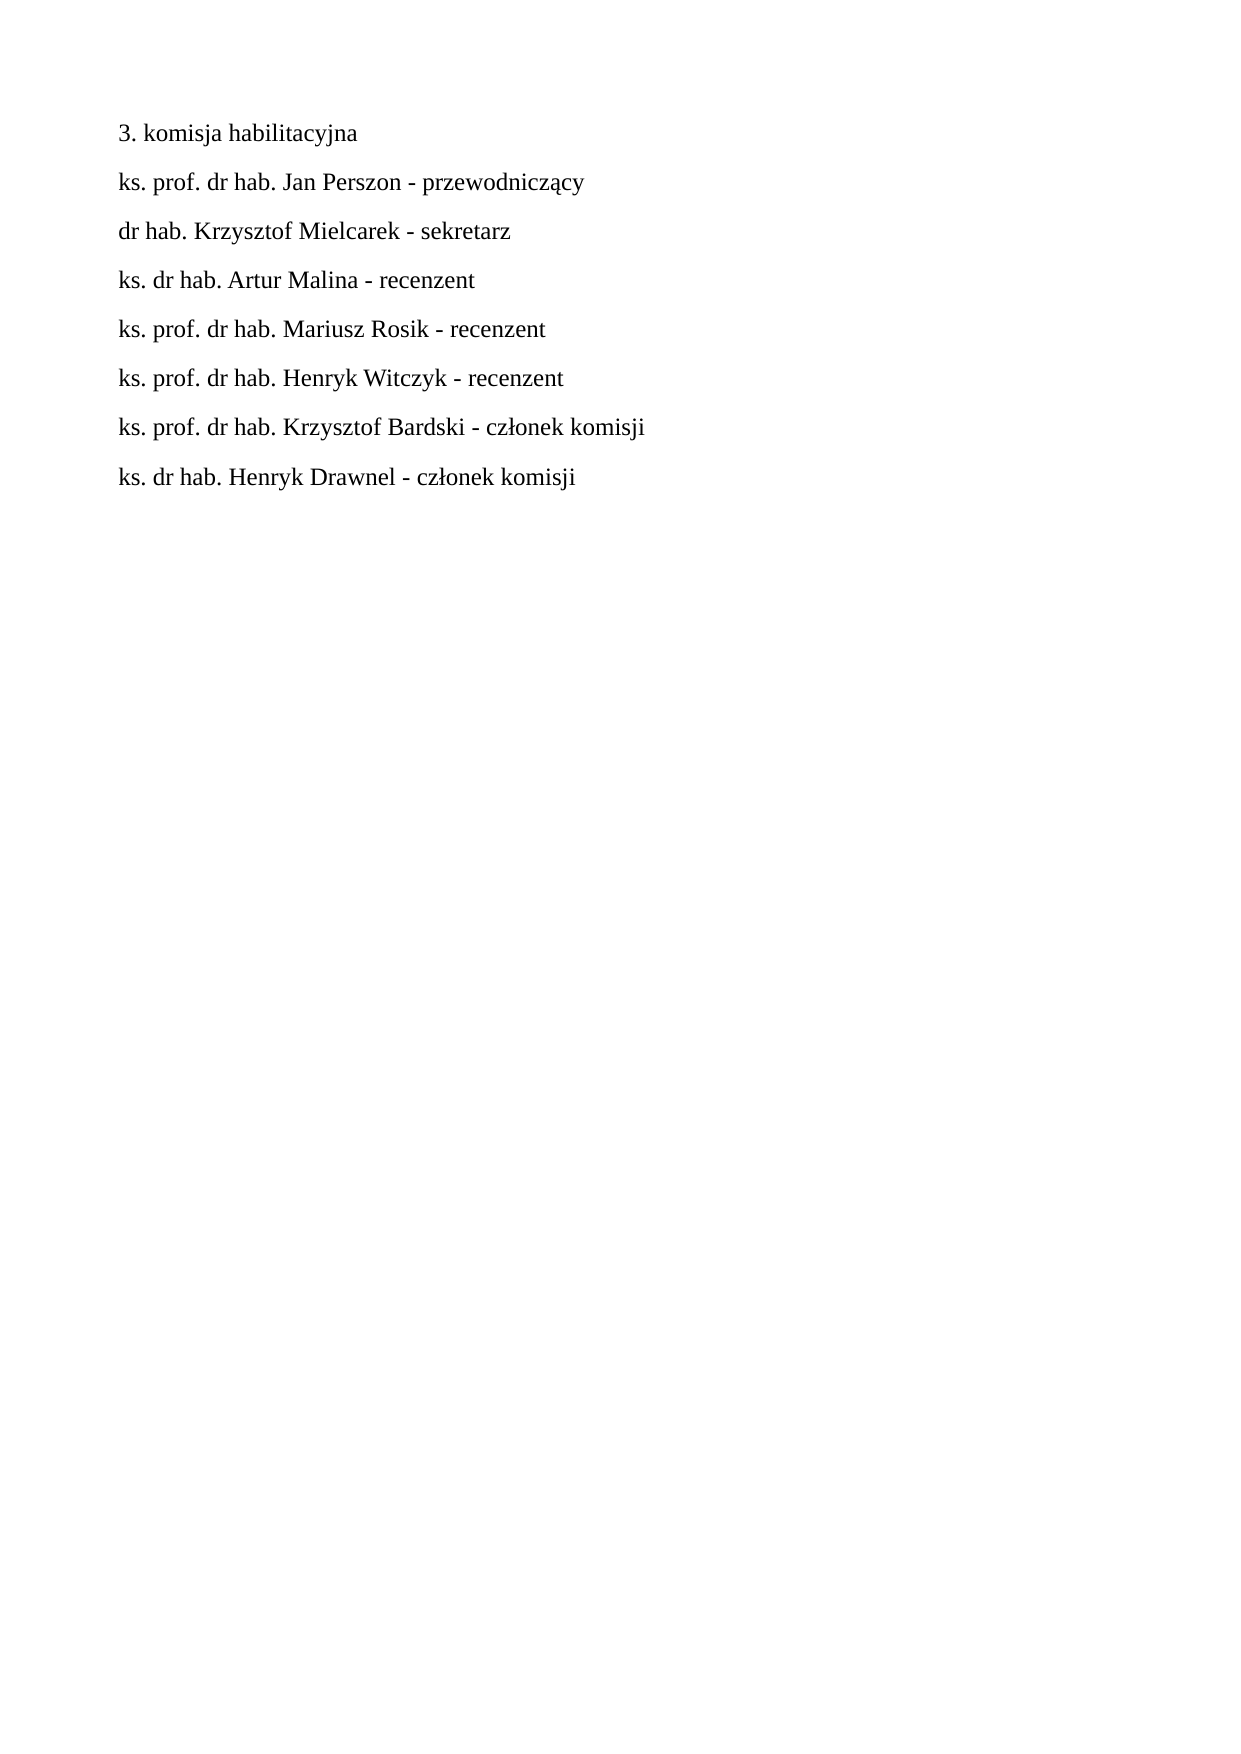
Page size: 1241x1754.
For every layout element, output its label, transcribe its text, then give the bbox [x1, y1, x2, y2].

text dr hab. Krzysztof Mielcarek - sekretarz [118, 216, 1122, 245]
text ks. prof. dr hab. Mariusz Rosik - recenzent [118, 314, 1122, 343]
text ks. dr hab. Henryk Drawnel - członek komisji [118, 462, 1122, 490]
text 3. komisja habilitacyjna [118, 118, 1122, 147]
text ks. dr hab. Artur Malina - recenzent [118, 265, 1122, 294]
text ks. prof. dr hab. Krzysztof Bardski - członek komisji [118, 412, 1122, 441]
text ks. prof. dr hab. Henryk Witczyk - recenzent [118, 363, 1122, 392]
text ks. prof. dr hab. Jan Perszon - przewodniczący [118, 167, 1122, 196]
